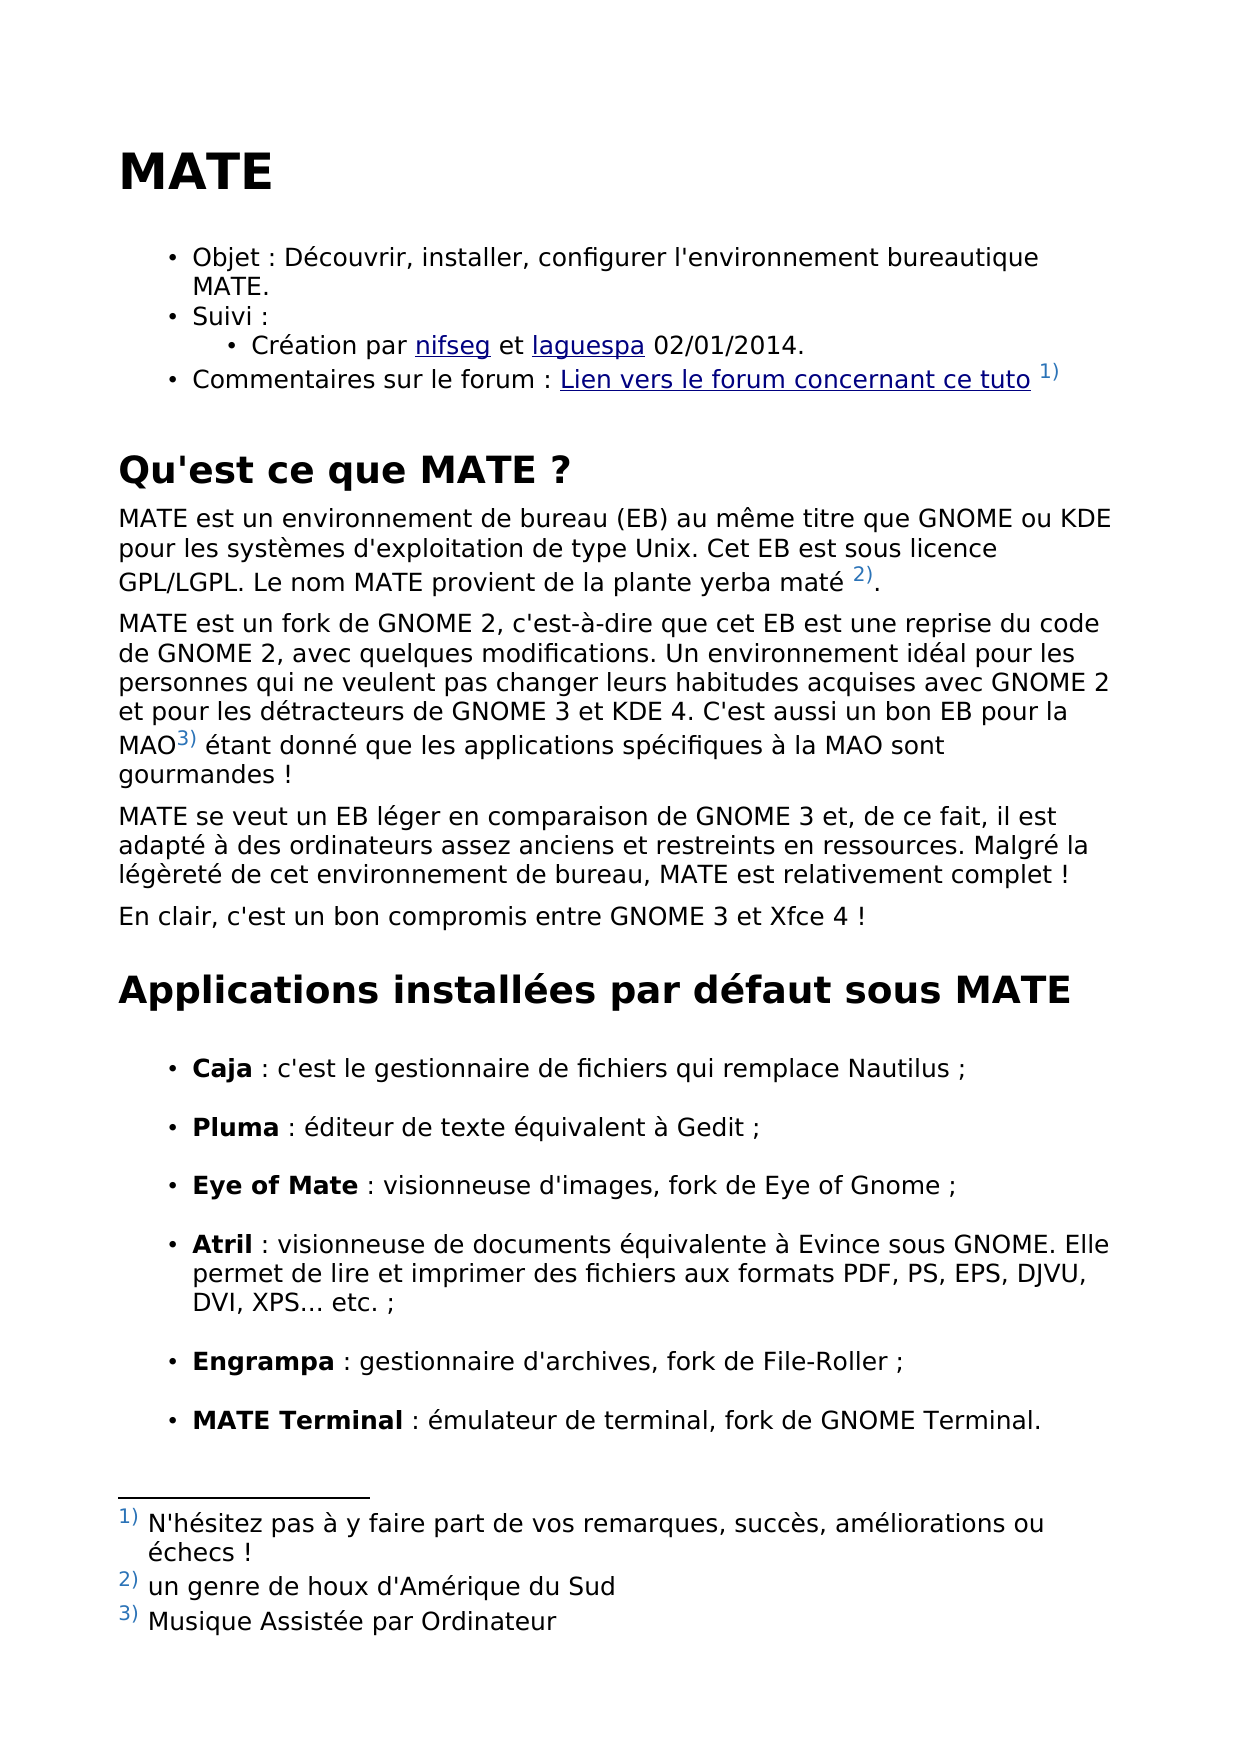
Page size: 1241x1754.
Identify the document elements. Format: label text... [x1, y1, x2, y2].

subtitle Applications installées par défaut sous MATE [118, 969, 1122, 1012]
list MATE Terminal : émulateur de terminal, fork de GNOME Terminal. [177, 1406, 1122, 1435]
list N'hésitez pas à y faire part de vos remarques, succès, améliorations ou échecs ! [118, 1504, 1122, 1568]
list Atril : visionneuse de documents équivalente à Evince sous GNOME. Elle permet de lire et imprimer des fichiers aux formats PDF, PS, EPS, DJVU, DVI, XPS... etc. ; [177, 1230, 1122, 1318]
text En clair, c'est un bon compromis entre GNOME 3 et Xfce 4 ! [118, 902, 1122, 931]
list Caja : c'est le gestionnaire de fichiers qui remplace Nautilus ; [177, 1054, 1122, 1083]
text MATE est un environnement de bureau (EB) au même titre que GNOME ou KDE pour les systèmes d'exploitation de type Unix. Cet EB est sous licence GPL/LGPL. Le nom MATE provient de la plante yerba maté . [118, 505, 1122, 597]
list Engrampa : gestionnaire d'archives, fork de File-Roller ; [177, 1347, 1122, 1376]
list Suivi : [177, 302, 1122, 331]
text Musique Assistée par Ordinateur [118, 1602, 1122, 1636]
text un genre de houx d'Amérique du Sud [118, 1568, 1122, 1602]
list Pluma : éditeur de texte équivalent à Gedit ; [177, 1113, 1122, 1142]
subtitle Qu'est ce que MATE ? [118, 448, 1122, 492]
text MATE se veut un EB léger en comparaison de GNOME 3 et, de ce fait, il est adapté à des ordinateurs assez anciens et restreints en ressources. Malgré la légèreté de cet environnement de bureau, MATE est relativement complet ! [118, 802, 1122, 889]
list Eye of Mate : visionneuse d'images, fork de Eye of Gnome ; [177, 1172, 1122, 1201]
list Commentaires sur le forum : Lien vers le forum concernant ce tuto [177, 360, 1122, 394]
text MATE est un fork de GNOME 2, c'est-à-dire que cet EB est une reprise du code de GNOME 2, avec quelques modifications. Un environnement idéal pour les personnes qui ne veulent pas changer leurs habitudes acquises avec GNOME 2 et pour les détracteurs de GNOME 3 et KDE 4. C'est aussi un bon EB pour la MAO étant donné que les applications spécifiques à la MAO sont gourmandes ! [118, 609, 1122, 789]
subtitle MATE [118, 143, 1122, 201]
list Création par nifseg et laguespa 02/01/2014. [236, 331, 1122, 360]
list Objet : Découvrir, installer, configurer l'environnement bureautique MATE. [177, 243, 1122, 302]
